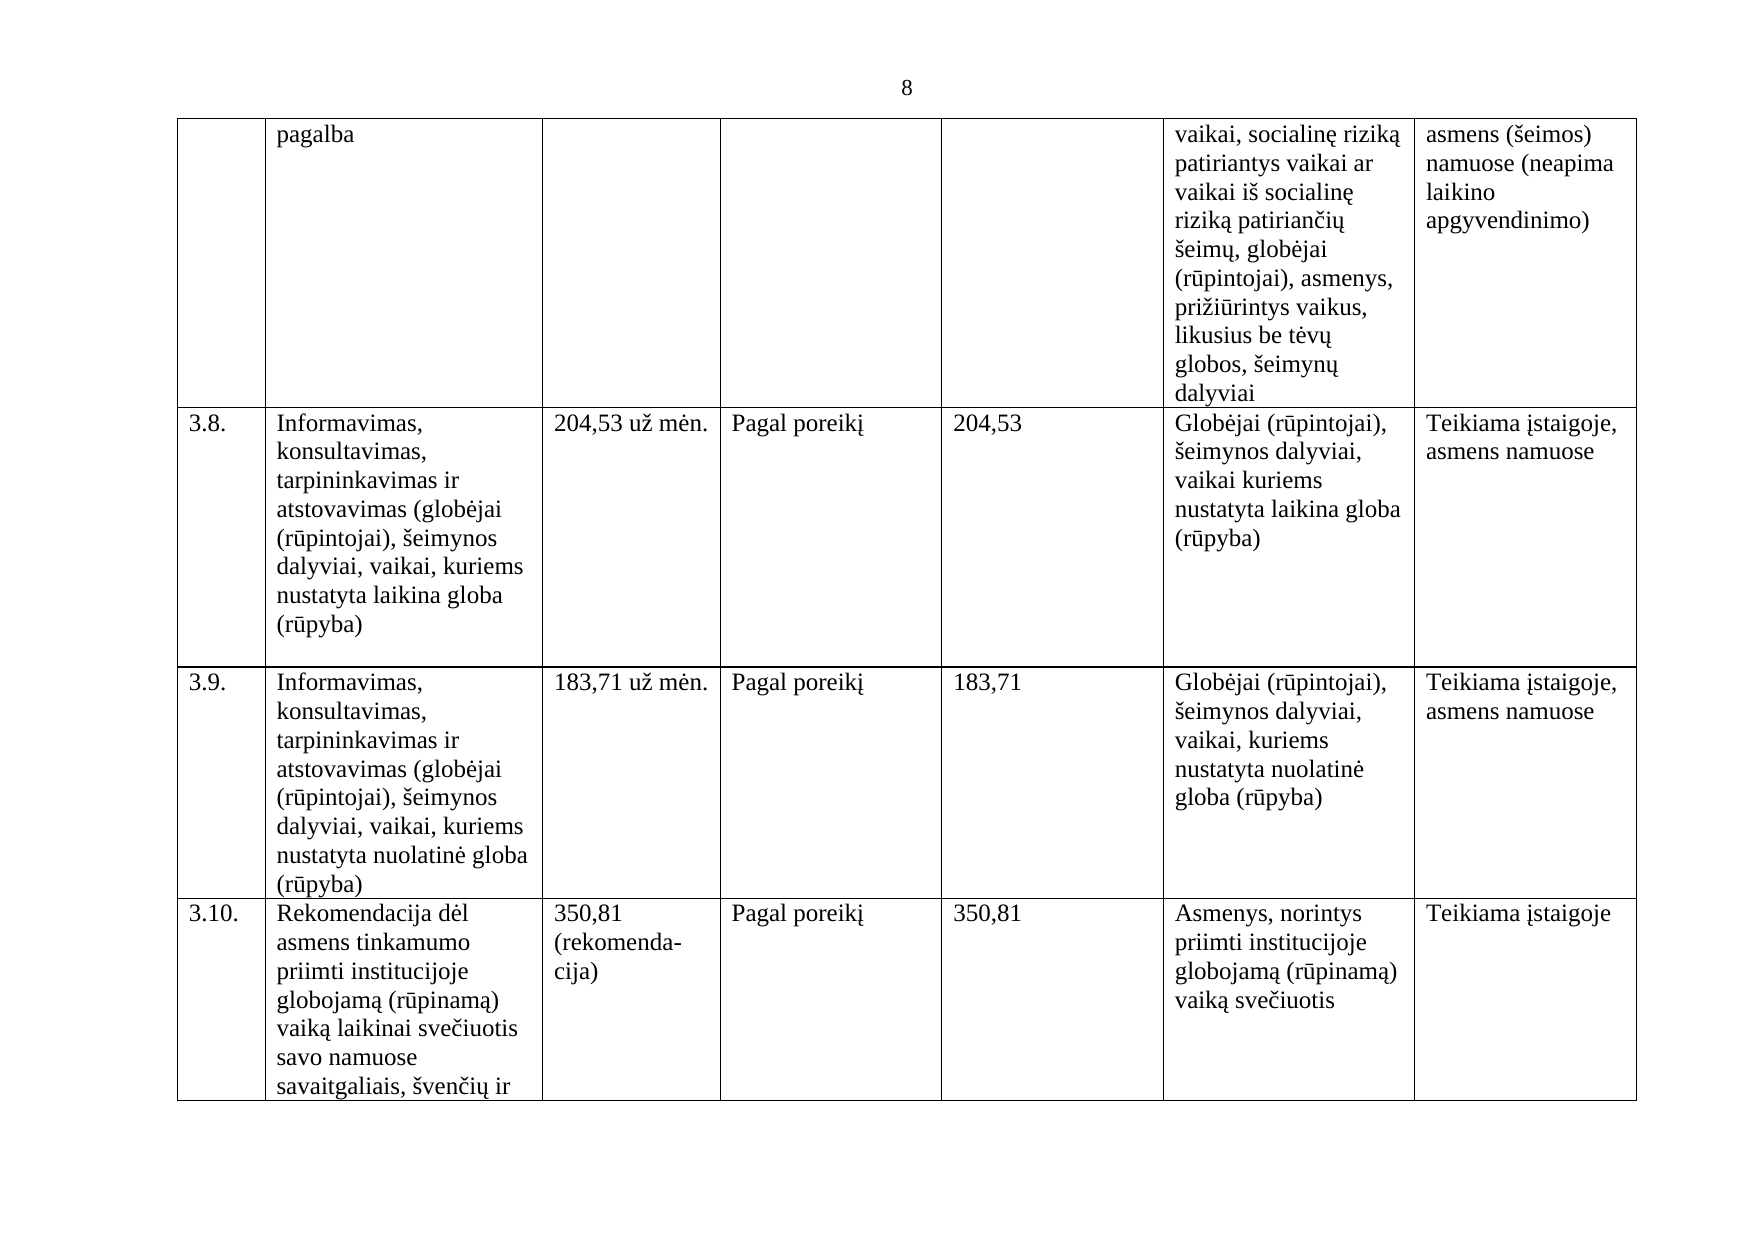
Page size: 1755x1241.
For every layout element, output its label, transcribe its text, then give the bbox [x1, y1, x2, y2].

table_cell Pagal poreikį [721, 668, 941, 897]
table_cell 3.10. [178, 899, 265, 1100]
table_cell 3.8. [178, 408, 265, 666]
table_cell [721, 119, 941, 407]
table_cell 3.9. [178, 668, 265, 897]
table_cell 183,71 [942, 668, 1163, 897]
table_cell Informavimas, konsultavimas, tarpininkavimas ir atstovavimas (globėjai (rūpintojai), šeimynos dalyviai, vaikai, kuriems nustatyta nuolatinė globa (rūpyba) [266, 668, 542, 897]
table_cell Teikiama įstaigoje [1415, 899, 1636, 1100]
table_cell 350,81 [942, 899, 1163, 1100]
table_cell vaikai, socialinę riziką patiriantys vaikai ar vaikai iš socialinę riziką patiriančių šeimų, globėjai (rūpintojai), asmenys, prižiūrintys vaikus, likusius be tėvų globos, šeimynų dalyviai [1164, 119, 1414, 407]
table_cell [178, 119, 265, 407]
table_cell 183,71 už mėn. [543, 668, 720, 897]
table_cell Pagal poreikį [721, 408, 941, 666]
table_cell Globėjai (rūpintojai), šeimynos dalyviai, vaikai, kuriems nustatyta nuolatinė globa (rūpyba) [1164, 668, 1414, 897]
table_cell Teikiama įstaigoje, asmens namuose [1415, 408, 1636, 666]
table_cell pagalba [266, 119, 542, 407]
table_cell asmens (šeimos) namuose (neapima laikino apgyvendinimo) [1415, 119, 1636, 407]
table_cell Asmenys, norintys priimti institucijoje globojamą (rūpinamą) vaiką svečiuotis [1164, 899, 1414, 1100]
table_cell 350,81 (rekomenda-cija) [543, 899, 720, 1100]
table_cell Globėjai (rūpintojai), šeimynos dalyviai, vaikai kuriems nustatyta laikina globa (rūpyba) [1164, 408, 1414, 666]
table_cell [543, 119, 720, 407]
table_cell 204,53 už mėn. [543, 408, 720, 666]
table_cell Pagal poreikį [721, 899, 941, 1100]
table_cell [942, 119, 1163, 407]
table_cell Informavimas, konsultavimas, tarpininkavimas ir atstovavimas (globėjai (rūpintojai), šeimynos dalyviai, vaikai, kuriems nustatyta laikina globa (rūpyba) [266, 408, 542, 666]
table_cell Rekomendacija dėl asmens tinkamumo priimti institucijoje globojamą (rūpinamą) vaiką laikinai svečiuotis savo namuose savaitgaliais, švenčių ir [266, 899, 542, 1100]
table_cell 204,53 [942, 408, 1163, 666]
table_cell Teikiama įstaigoje, asmens namuose [1415, 668, 1636, 897]
